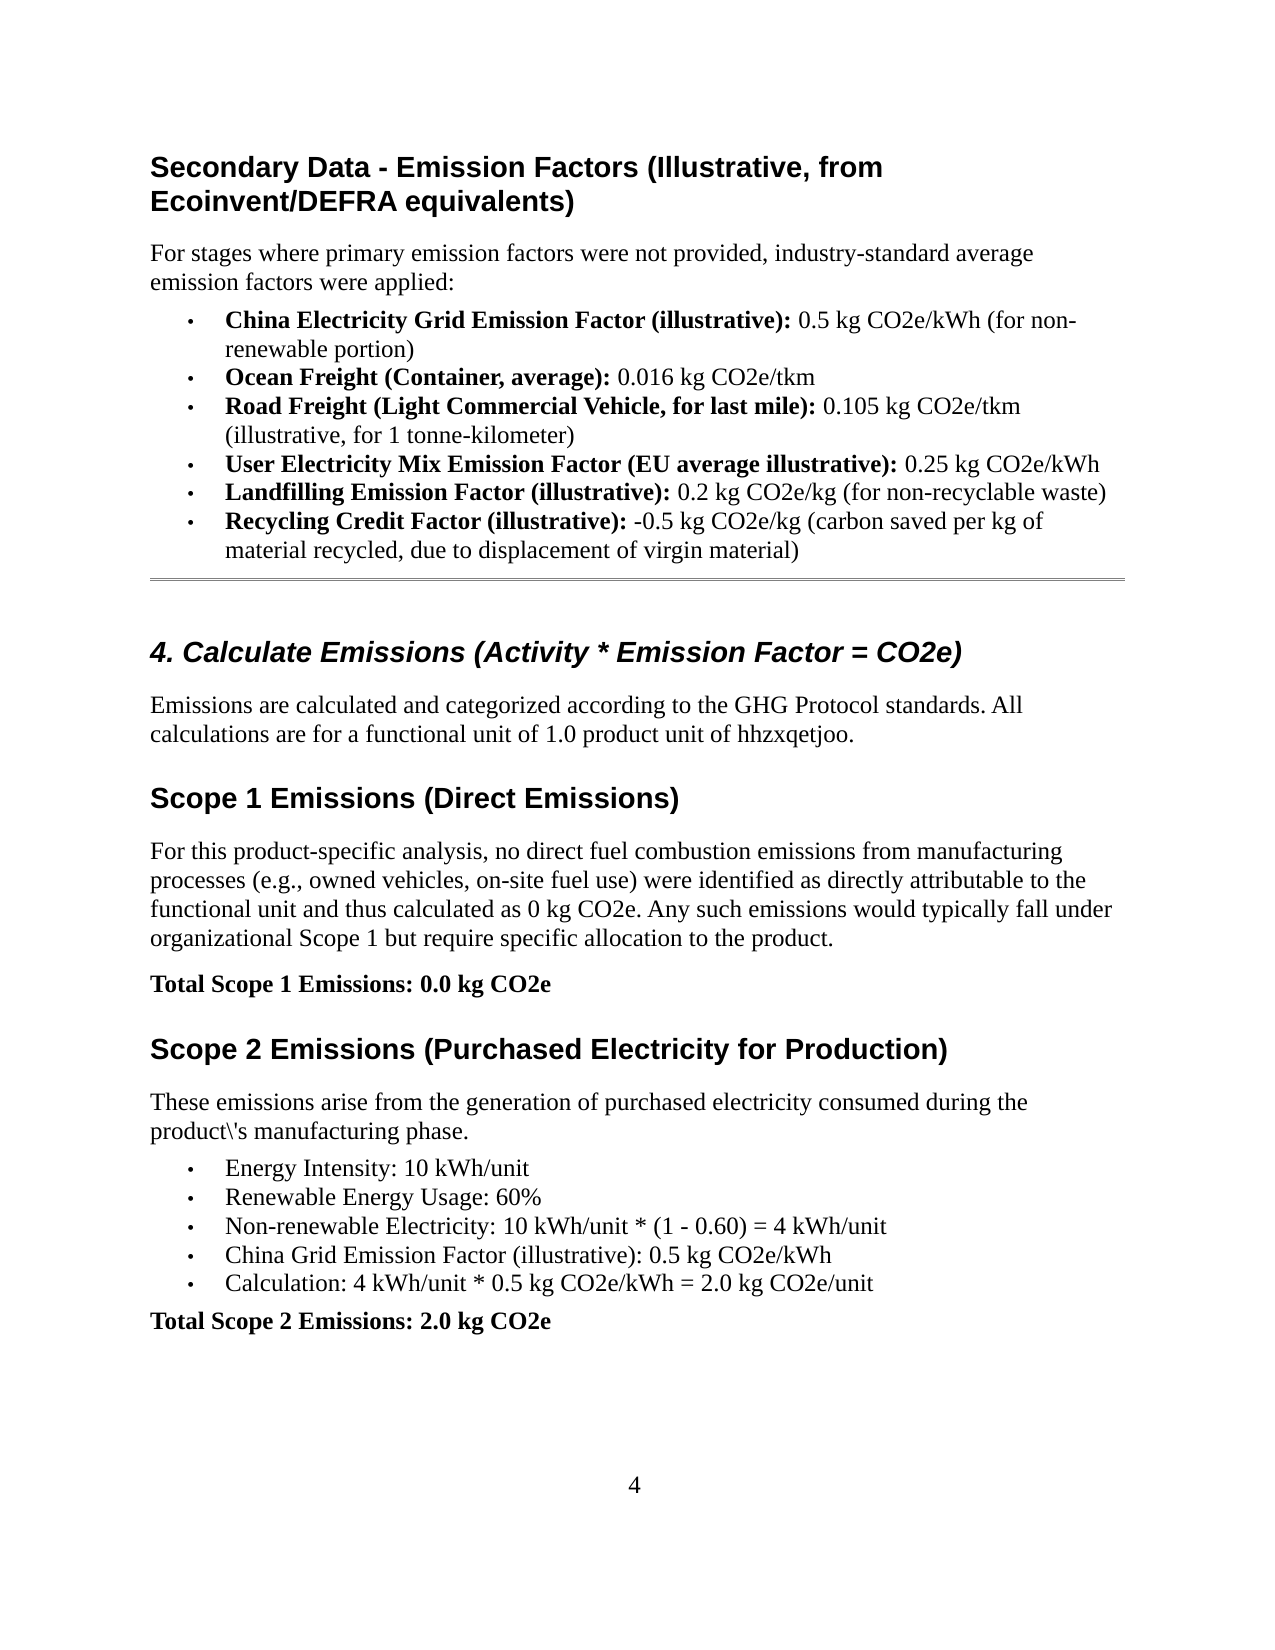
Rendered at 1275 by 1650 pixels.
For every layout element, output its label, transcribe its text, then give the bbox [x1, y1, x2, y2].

text These emissions arise from the generation of purchased electricity consumed during the product\'s manufacturing phase. [150, 1087, 1125, 1144]
list User Electricity Mix Emission Factor (EU average illustrative): 0.25 kg CO2e/kWh [187, 449, 1125, 477]
list Renewable Energy Usage: 60% [187, 1182, 1125, 1211]
list China Electricity Grid Emission Factor (illustrative): 0.5 kg CO2e/kWh (for non-renewable portion) [187, 305, 1125, 362]
text Total Scope 2 Emissions: 2.0 kg CO2e [150, 1306, 1125, 1335]
subtitle Scope 2 Emissions (Purchased Electricity for Production) [150, 1032, 1125, 1066]
subtitle 4. Calculate Emissions (Activity * Emission Factor = CO2e) [150, 635, 1125, 668]
subtitle Secondary Data - Emission Factors (Illustrative, from Ecoinvent/DEFRA equivalents) [150, 150, 1125, 217]
list Recycling Credit Factor (illustrative): -0.5 kg CO2e/kg (carbon saved per kg of material recycled, due to displacement of virgin material) [187, 506, 1125, 564]
list Energy Intensity: 10 kWh/unit [187, 1153, 1125, 1182]
text For stages where primary emission factors were not provided, industry-standard average emission factors were applied: [150, 238, 1125, 296]
text For this product-specific analysis, no direct fuel combustion emissions from manufacturing processes (e.g., owned vehicles, on-site fuel use) were identified as directly attributable to the functional unit and thus calculated as 0 kg CO2e. Any such emissions would typically fall under organizational Scope 1 but require specific allocation to the product. [150, 836, 1125, 951]
text Emissions are calculated and categorized according to the GHG Protocol standards. All calculations are for a functional unit of 1.0 product unit of hhzxqetjoo. [150, 690, 1125, 747]
list China Grid Emission Factor (illustrative): 0.5 kg CO2e/kWh [187, 1240, 1125, 1268]
list Non-renewable Electricity: 10 kWh/unit * (1 - 0.60) = 4 kWh/unit [187, 1211, 1125, 1240]
list Ocean Freight (Container, average): 0.016 kg CO2e/tkm [187, 362, 1125, 391]
list Calculation: 4 kWh/unit * 0.5 kg CO2e/kWh = 2.0 kg CO2e/unit [187, 1268, 1125, 1297]
list Road Freight (Light Commercial Vehicle, for last mile): 0.105 kg CO2e/tkm (illustrative, for 1 tonne-kilometer) [187, 391, 1125, 449]
list Landfilling Emission Factor (illustrative): 0.2 kg CO2e/kg (for non-recyclable waste) [187, 477, 1125, 506]
subtitle Scope 1 Emissions (Direct Emissions) [150, 781, 1125, 815]
text Total Scope 1 Emissions: 0.0 kg CO2e [150, 969, 1125, 998]
